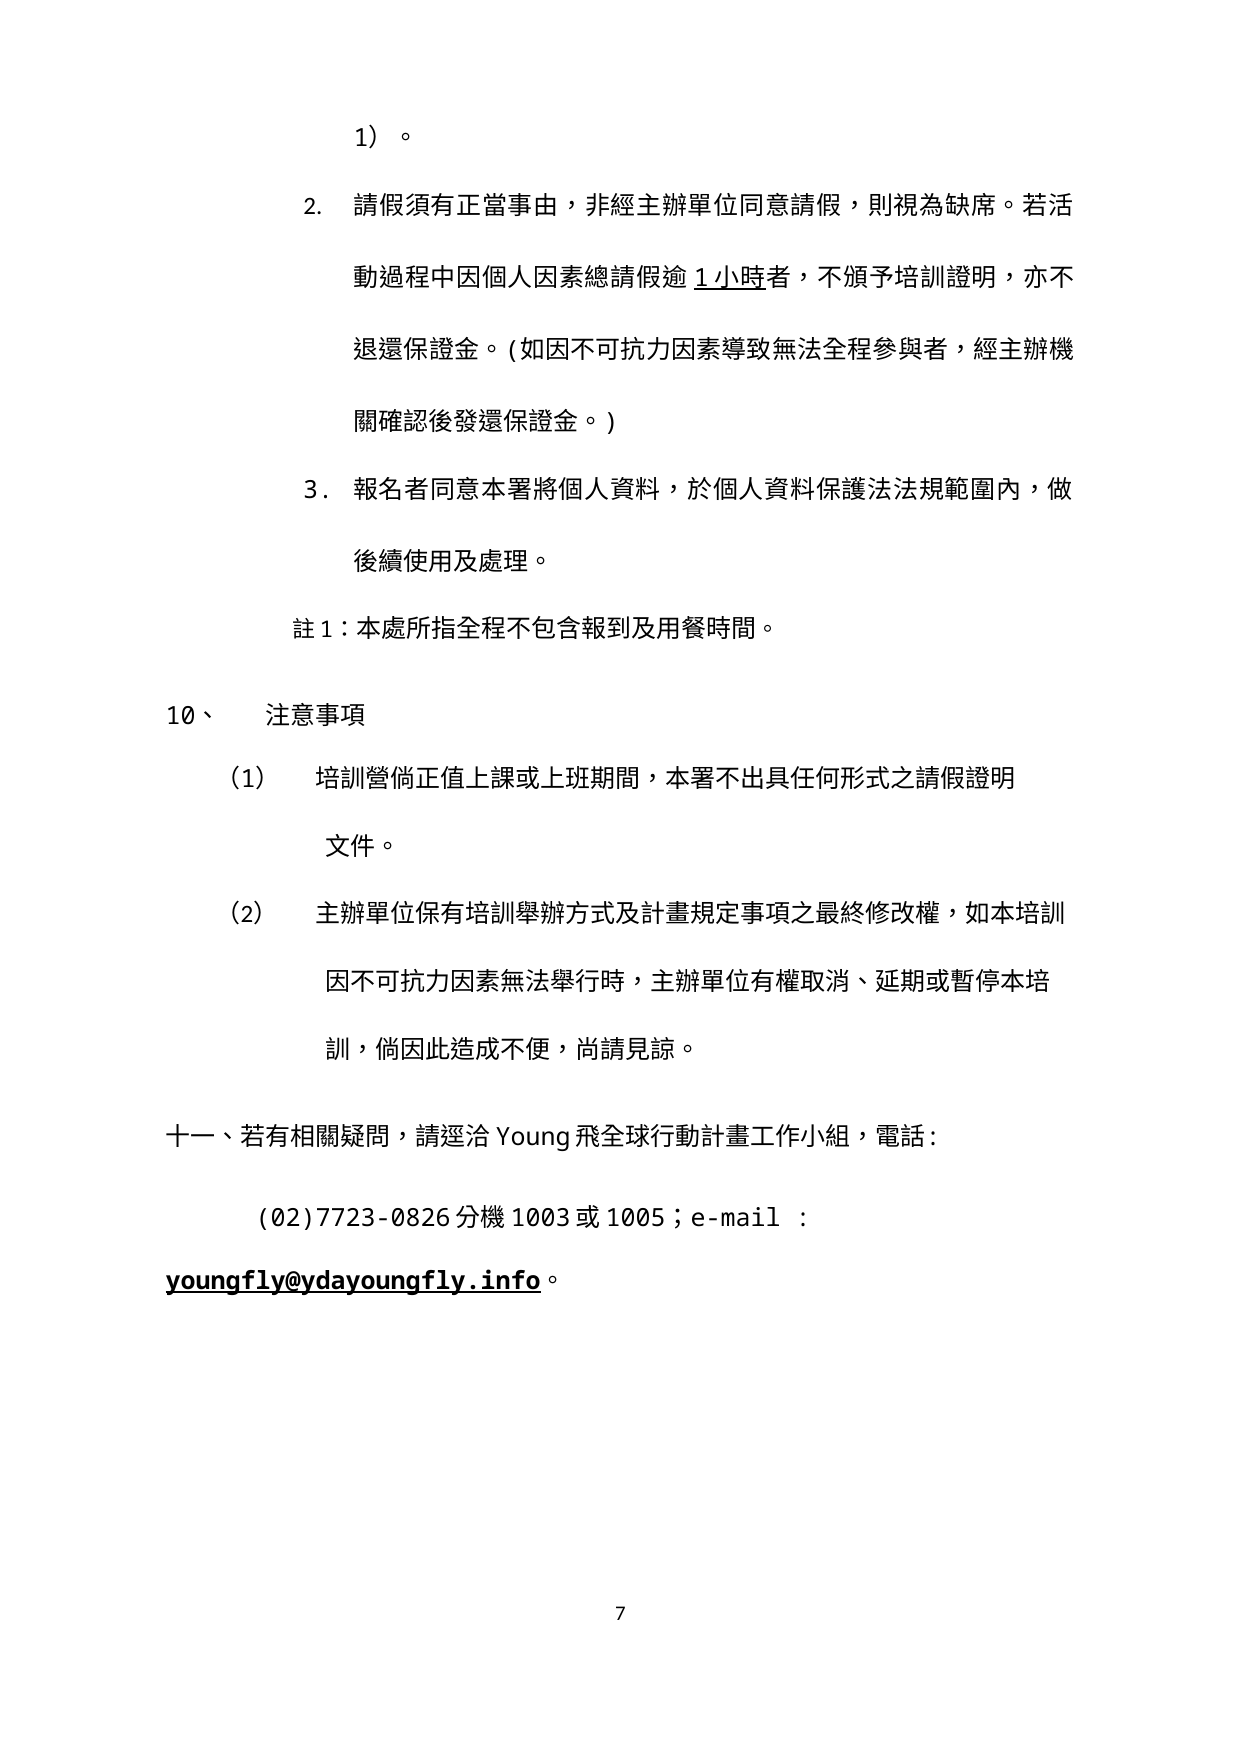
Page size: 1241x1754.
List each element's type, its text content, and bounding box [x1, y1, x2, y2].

list 主辦單位保有培訓舉辦方式及計畫規定事項之最終修改權，如本培訓 [215, 870, 1075, 933]
list 報名者同意本署將個人資料，於個人資料保護法法規範圍內，做後續使用及處理。 [303, 446, 1075, 580]
text 因不可抗力因素無法舉行時，主辦單位有權取消、延期或暫停本培 [265, 938, 1075, 1001]
text 文件。 [265, 802, 1075, 865]
list 本活動時間為兩天一夜，須配合住宿，培訓期間須全程參與（註1）。 [303, 94, 1075, 157]
list 請假須有正當事由，非經主辦單位同意請假，則視為缺席。若活動過程中因個人因素總請假逾1小時者，不頒予培訓證明，亦不退還保證金。(如因不可抗力因素導致無法全程參與者，經主辦機關確認後發還保證金。) [303, 162, 1075, 440]
list 培訓營倘正值上課或上班期間，本署不出具任何形式之請假證明 [215, 734, 1075, 797]
text (02)7723-0826分機1003或1005；e-mail : youngfly@ydayoungfly.info。 [165, 1174, 1075, 1299]
text 訓，倘因此造成不便，尚請見諒。 [265, 1006, 1075, 1069]
text 註1：本處所指全程不包含報到及用餐時間。 [292, 585, 1075, 648]
list 注意事項 [165, 672, 1075, 734]
text 十一、若有相關疑問，請逕洽Young飛全球行動計畫工作小組，電話: [165, 1093, 1075, 1155]
